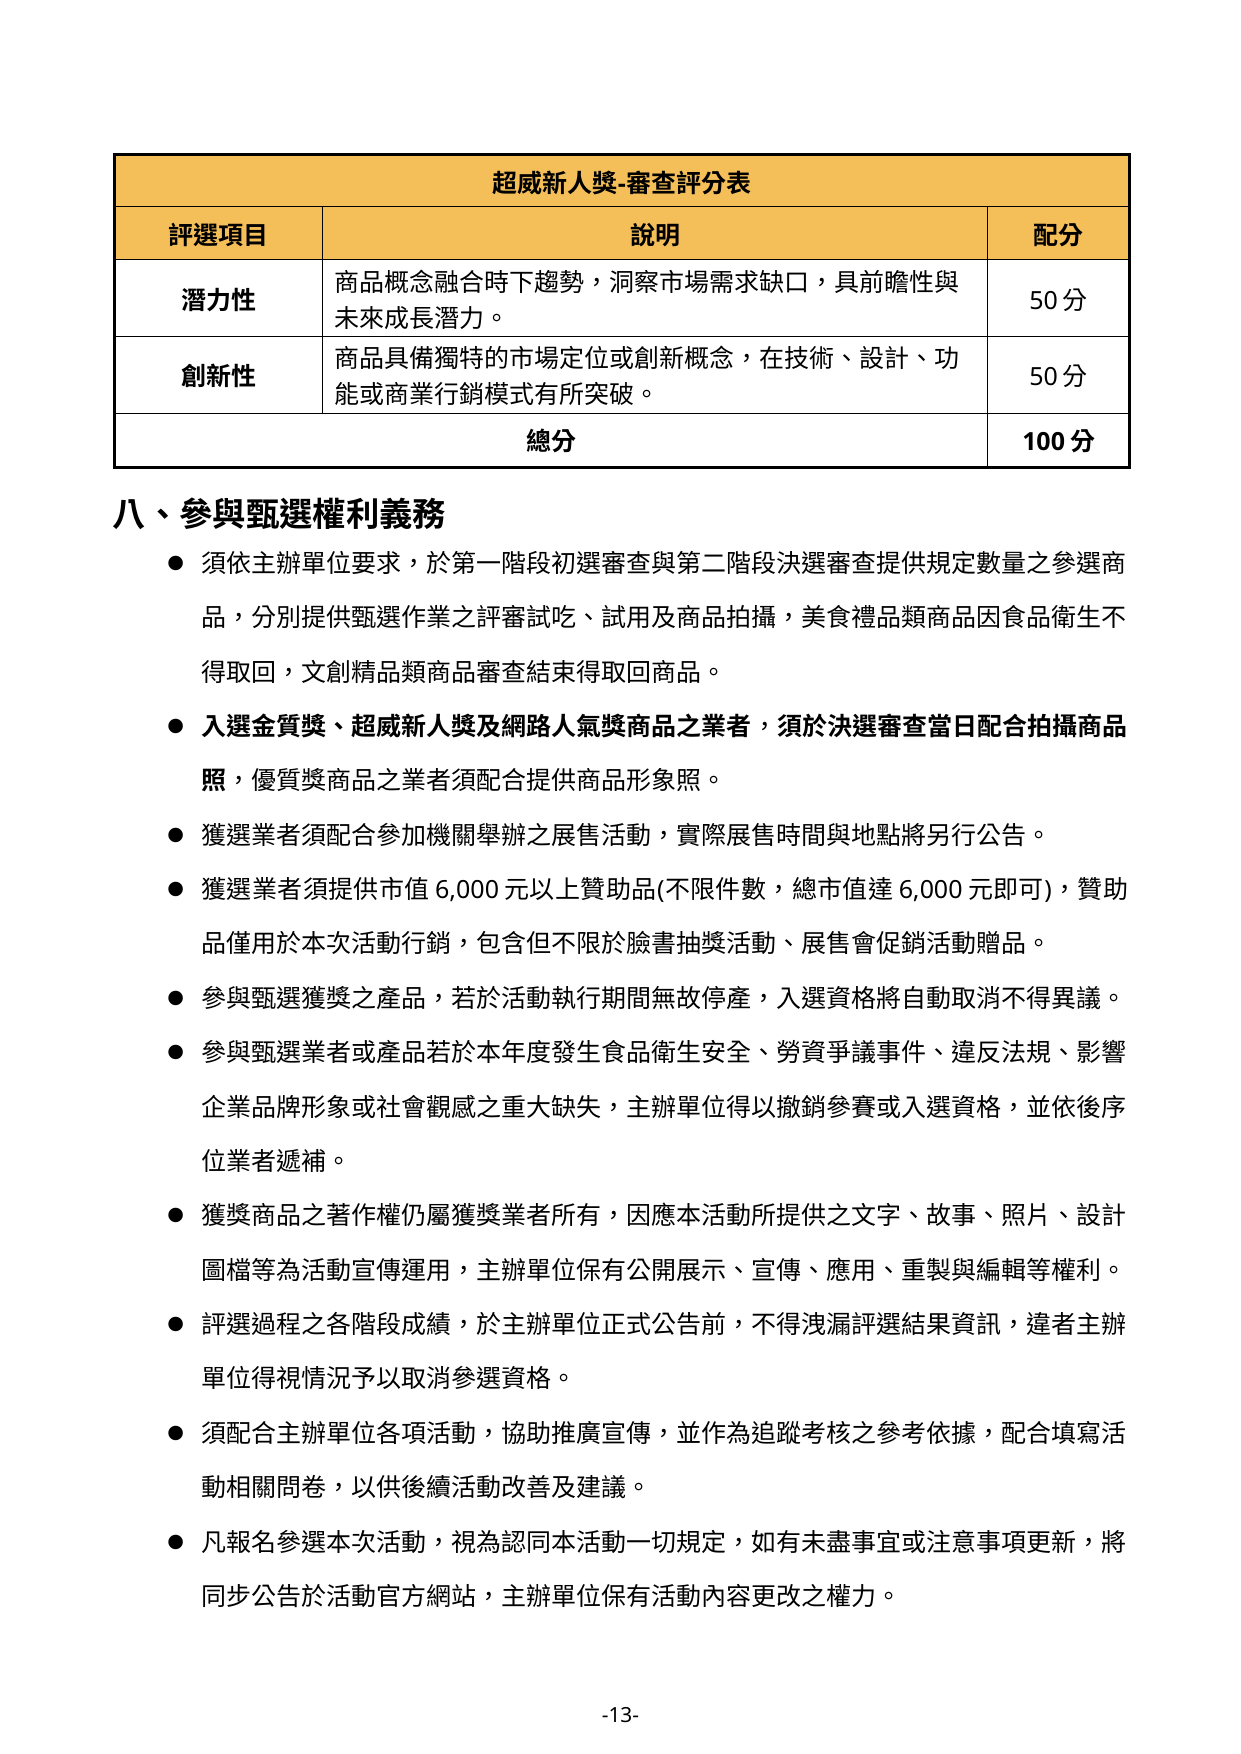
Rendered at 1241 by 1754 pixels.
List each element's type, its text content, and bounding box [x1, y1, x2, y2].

list 獲獎商品之著作權仍屬獲獎業者所有，因應本活動所提供之文字、故事、照片、設計圖檔等為活動宣傳運用，主辦單位保有公開展示、宣傳、應用、重製與編輯等權利。 [166, 1196, 1128, 1286]
list 須依主辦單位要求，於第一階段初選審查與第二階段決選審查提供規定數量之參選商品，分別提供甄選作業之評審試吃、試用及商品拍攝，美食禮品類商品因食品衛生不得取回，文創精品類商品審查結束得取回商品。 [166, 543, 1128, 688]
table_cell 創新性 [116, 337, 322, 413]
subtitle 八、參與甄選權利義務 [112, 488, 1128, 536]
list 獲選業者須配合參加機關舉辦之展售活動，實際展售時間與地點將另行公告。 [166, 815, 1128, 851]
list 參與甄選業者或產品若於本年度發生食品衛生安全、勞資爭議事件、違反法規、影響企業品牌形象或社會觀感之重大缺失，主辦單位得以撤銷參賽或入選資格，並依後序位業者遞補。 [166, 1033, 1128, 1178]
list 評選過程之各階段成績，於主辦單位正式公告前，不得洩漏評選結果資訊，違者主辦單位得視情況予以取消參選資格。 [166, 1304, 1128, 1395]
table_cell 說明 [323, 207, 987, 259]
list 凡報名參選本次活動，視為認同本活動一切規定，如有未盡事宜或注意事項更新，將同步公告於活動官方網站，主辦單位保有活動內容更改之權力。 [166, 1522, 1128, 1613]
list 入選金質獎、超威新人獎及網路人氣獎商品之業者，須於決選審查當日配合拍攝商品照，優質獎商品之業者須配合提供商品形象照。 [166, 706, 1128, 797]
table_header 超威新人獎-審查評分表 [116, 156, 1128, 206]
table_cell 總分 [116, 414, 987, 466]
list 獲選業者須提供市值6,000元以上贊助品(不限件數，總市值達6,000元即可)，贊助品僅用於本次活動行銷，包含但不限於臉書抽獎活動、展售會促銷活動贈品。 [166, 869, 1128, 960]
table_cell 配分 [988, 207, 1128, 259]
table_cell 50分 [988, 337, 1128, 413]
table_cell 評選項目 [116, 207, 322, 259]
table_cell 商品具備獨特的市場定位或創新概念，在技術、設計、功能或商業行銷模式有所突破。 [323, 337, 987, 413]
table_cell 50分 [988, 260, 1128, 336]
table_cell 100分 [988, 414, 1128, 466]
list 須配合主辦單位各項活動，協助推廣宣傳，並作為追蹤考核之參考依據，配合填寫活動相關問卷，以供後續活動改善及建議。 [166, 1413, 1128, 1504]
list 參與甄選獲獎之產品，若於活動執行期間無故停產，入選資格將自動取消不得異議。 [166, 978, 1128, 1014]
table_cell 商品概念融合時下趨勢，洞察市場需求缺口，具前瞻性與未來成長潛力。 [323, 260, 987, 336]
table_cell 潛力性 [116, 260, 322, 336]
